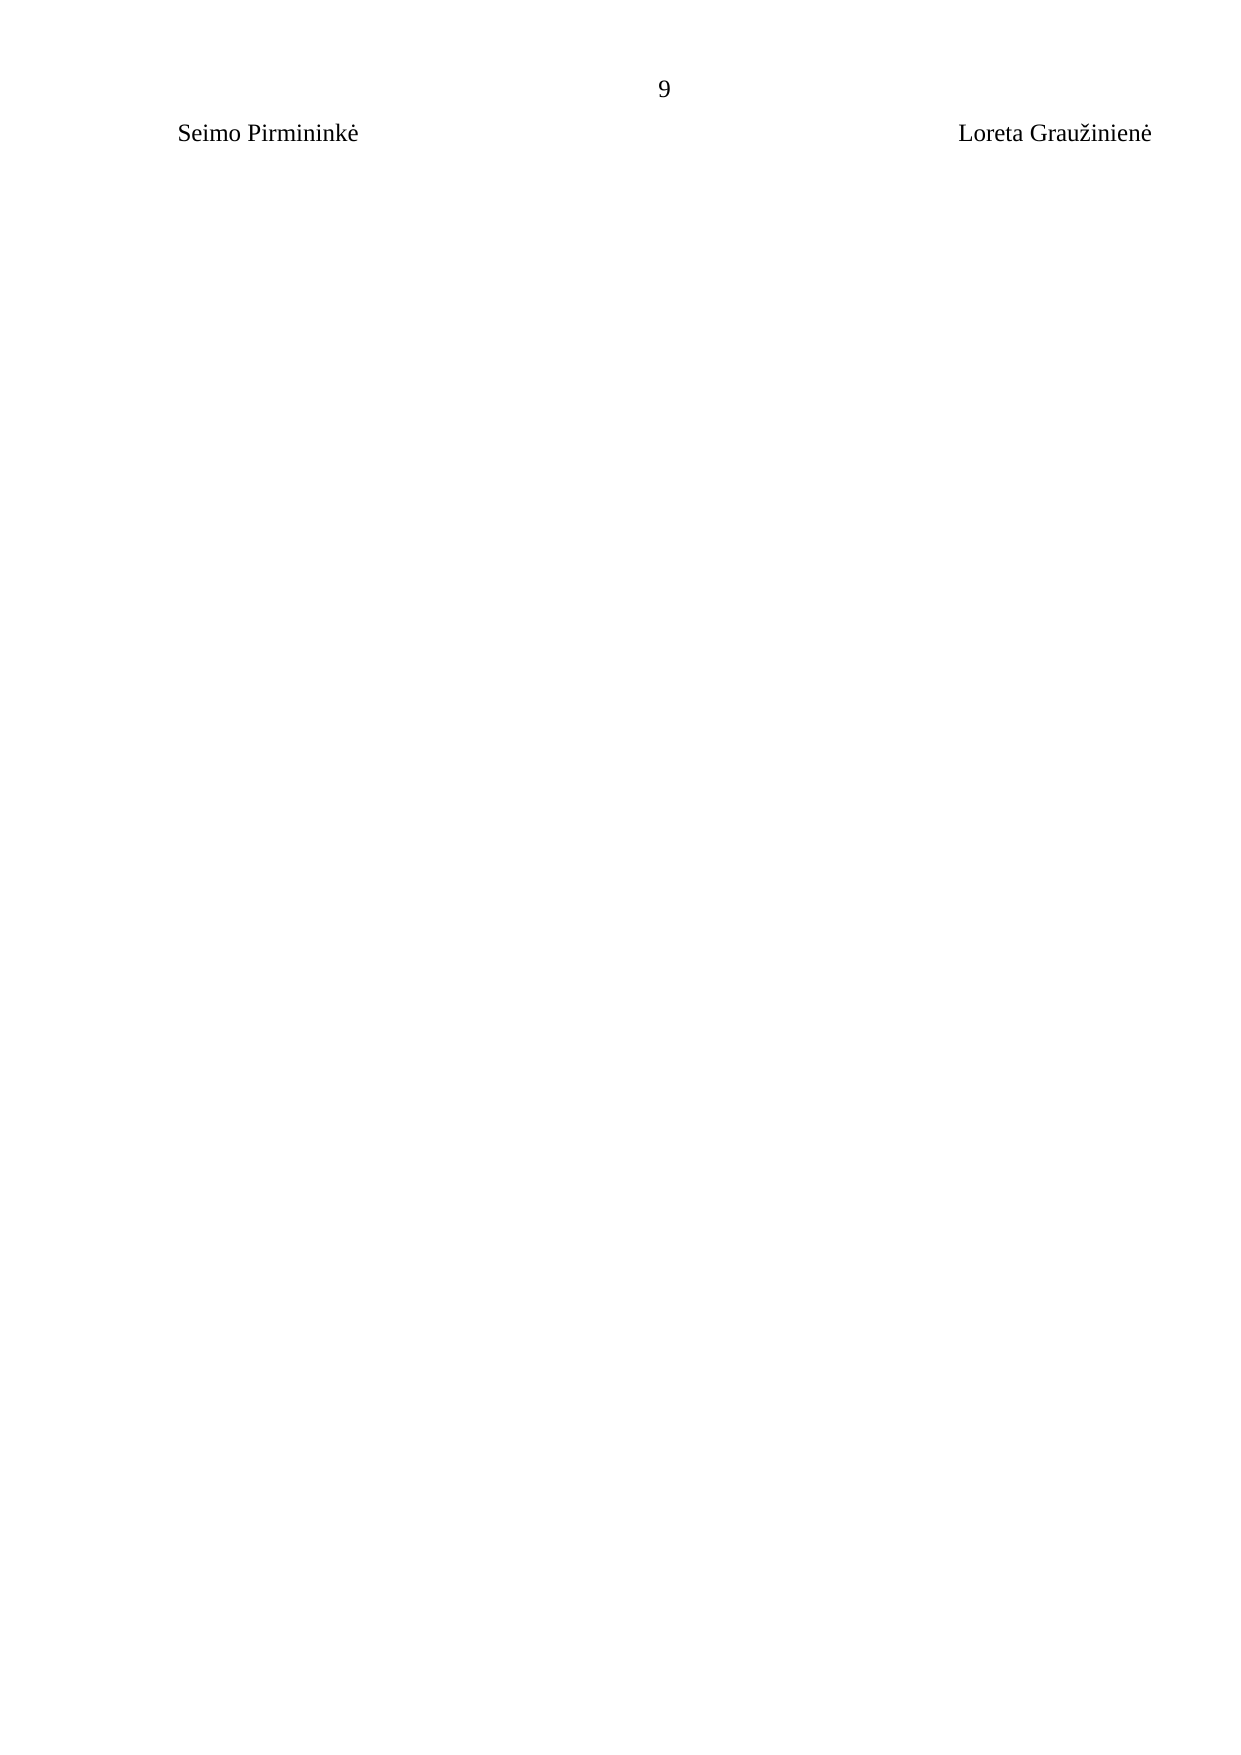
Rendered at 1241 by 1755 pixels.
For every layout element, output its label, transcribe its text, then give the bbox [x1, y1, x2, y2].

text Seimo Pirmininkė Loreta Graužinienė [177, 118, 1152, 147]
